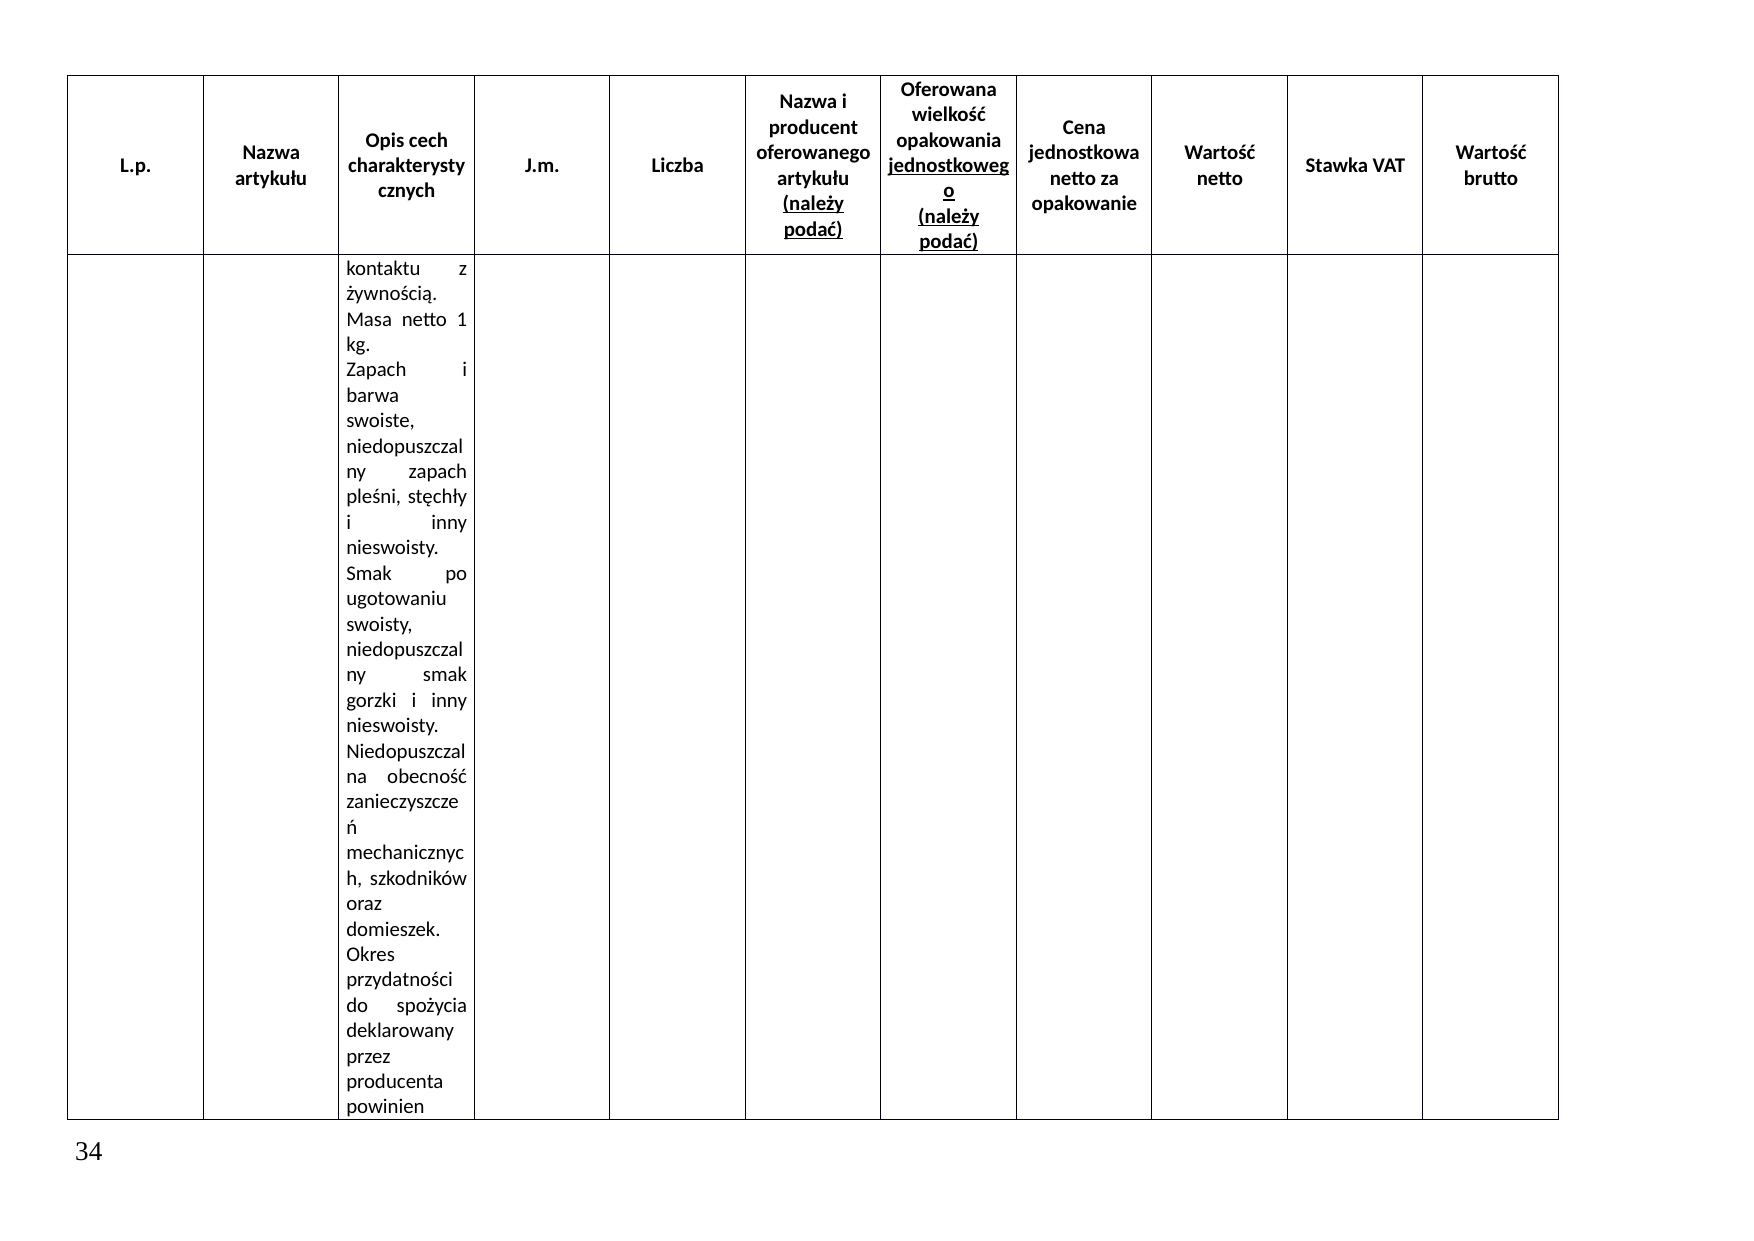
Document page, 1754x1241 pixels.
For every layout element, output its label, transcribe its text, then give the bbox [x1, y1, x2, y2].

table_header Nazwa artykułu [204, 76, 338, 254]
table_cell [1017, 255, 1151, 1119]
table_header Wartość brutto [1423, 76, 1558, 254]
table_cell [610, 255, 745, 1119]
table_cell [475, 255, 609, 1119]
table_cell [68, 255, 203, 1119]
table_header Liczba [610, 76, 745, 254]
table_header L.p. [68, 76, 203, 254]
table_header Opis cech charakterystycznych [339, 76, 474, 254]
table_header J.m. [475, 76, 609, 254]
table_cell [881, 255, 1016, 1119]
table_cell [746, 255, 880, 1119]
table_cell [1423, 255, 1558, 1119]
table_cell kontaktu z żywnością. Masa netto 1 kg. Zapach i barwa swoiste, niedopuszczalny zapach pleśni, stęchły i inny nieswoisty. Smak po ugotowaniu swoisty, niedopuszczalny smak gorzki i inny nieswoisty. Niedopuszczalna obecność zanieczyszczeń mechanicznych, szkodników oraz domieszek. Okres przydatności do spożycia deklarowany przez producenta powinien [339, 255, 474, 1119]
table_header Oferowana wielkość opakowania jednostkowego (należy podać) [881, 76, 1016, 254]
table_header Stawka VAT [1288, 76, 1422, 254]
table_header Nazwa i producent oferowanego artykułu (należy podać) [746, 76, 880, 254]
table_header Wartość netto [1152, 76, 1287, 254]
table_cell [1152, 255, 1287, 1119]
table_header Cena jednostkowa netto za opakowanie [1017, 76, 1151, 254]
table_cell [1288, 255, 1422, 1119]
table_cell [204, 255, 338, 1119]
